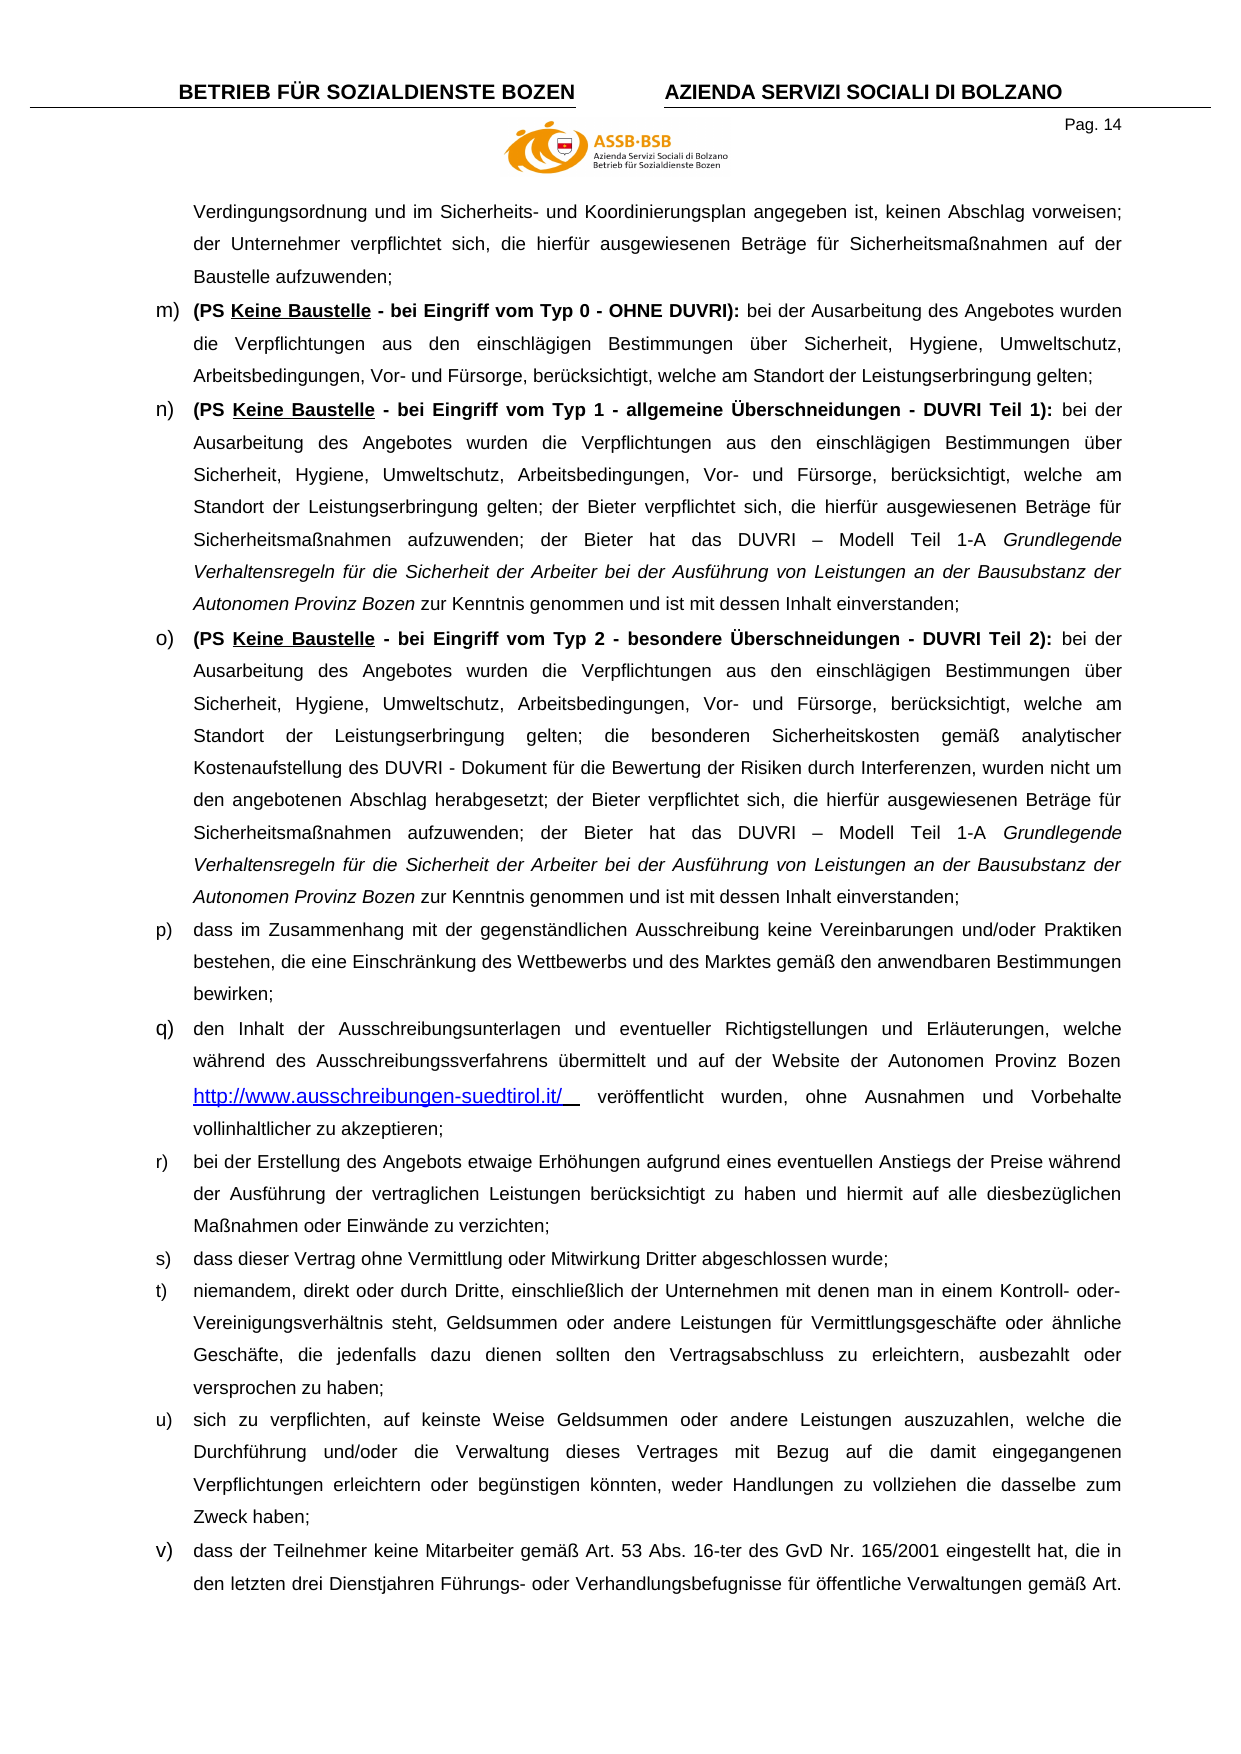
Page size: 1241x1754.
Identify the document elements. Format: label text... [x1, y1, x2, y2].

list dass der Teilnehmer keine Mitarbeiter gemäß Art. 53 Abs. 16-ter des GvD Nr. 165/2001 eingestellt hat, die in den letzten drei Dienstjahren Führungs- oder Verhandlungsbefugnisse für öffentliche Verwaltungen gemäß Art. [156, 1538, 1122, 1594]
list dass im Zusammenhang mit der gegenständlichen Ausschreibung keine Vereinbarungen und/oder Praktiken bestehen, die eine Einschränkung des Wettbewerbs und des Marktes gemäß den anwendbaren Bestimmungen bewirken; [156, 918, 1122, 1004]
list sich zu verpflichten, auf keinste Weise Geldsummen oder andere Leistungen auszuzahlen, welche die Durchführung und/oder die Verwaltung dieses Vertrages mit Bezug auf die damit eingegangenen Verpflichtungen erleichtern oder begünstigen könnten, weder Handlungen zu vollziehen die dasselbe zum Zweck haben; [156, 1409, 1122, 1527]
list bei der Erstellung des Angebots etwaige Erhöhungen aufgrund eines eventuellen Anstiegs der Preise während der Ausführung der vertraglichen Leistungen berücksichtigt zu haben und hiermit auf alle diesbezüglichen Maßnahmen oder Einwände zu verzichten; [156, 1151, 1122, 1237]
list dass dieser Vertrag ohne Vermittlung oder Mitwirkung Dritter abgeschlossen wurde; [156, 1247, 1122, 1269]
list Verdingungsordnung und im Sicherheits- und Koordinierungsplan angegeben ist, keinen Abschlag vorweisen; der Unternehmer verpflichtet sich, die hierfür ausgewiesenen Beträge für Sicherheitsmaßnahmen auf der Baustelle aufzuwenden; [156, 201, 1122, 287]
list (PS Keine Baustelle - bei Eingriff vom Typ 0 - OHNE DUVRI): bei der Ausarbeitung des Angebotes wurden die Verpflichtungen aus den einschlägigen Bestimmungen über Sicherheit, Hygiene, Umweltschutz, Arbeitsbedingungen, Vor- und Fürsorge, berücksichtigt, welche am Standort der Leistungserbringung gelten; [156, 298, 1122, 386]
list (PS Keine Baustelle - bei Eingriff vom Typ 2 - besondere Überschneidungen - DUVRI Teil 2): bei der Ausarbeitung des Angebotes wurden die Verpflichtungen aus den einschlägigen Bestimmungen über Sicherheit, Hygiene, Umweltschutz, Arbeitsbedingungen, Vor- und Fürsorge, berücksichtigt, welche am Standort der Leistungserbringung gelten; die besonderen Sicherheitskosten gemäß analytischer Kostenaufstellung des DUVRI - Dokument für die Bewertung der Risiken durch Interferenzen, wurden nicht um den angebotenen Abschlag herabgesetzt; der Bieter verpflichtet sich, die hierfür ausgewiesenen Beträge für Sicherheitsmaßnahmen aufzuwenden; der Bieter hat das DUVRI – Modell Teil 1-A Grundlegende Verhaltensregeln für die Sicherheit der Arbeiter bei der Ausführung von Leistungen an der Bausubstanz der Autonomen Provinz Bozen zur Kenntnis genommen und ist mit dessen Inhalt einverstanden; [156, 625, 1122, 908]
list den Inhalt der Ausschreibungsunterlagen und eventueller Richtigstellungen und Erläuterungen, welche während des Ausschreibungssverfahrens übermittelt und auf der Website der Autonomen Provinz Bozen http://www.ausschreibungen-suedtirol.it/ veröffentlicht wurden, ohne Ausnahmen und Vorbehalte vollinhaltlicher zu akzeptieren; [156, 1015, 1122, 1140]
list (PS Keine Baustelle - bei Eingriff vom Typ 1 - allgemeine Überschneidungen - DUVRI Teil 1): bei der Ausarbeitung des Angebotes wurden die Verpflichtungen aus den einschlägigen Bestimmungen über Sicherheit, Hygiene, Umweltschutz, Arbeitsbedingungen, Vor- und Fürsorge, berücksichtigt, welche am Standort der Leistungserbringung gelten; der Bieter verpflichtet sich, die hierfür ausgewiesenen Beträge für Sicherheitsmaßnahmen aufzuwenden; der Bieter hat das DUVRI – Modell Teil 1-A Grundlegende Verhaltensregeln für die Sicherheit der Arbeiter bei der Ausführung von Leistungen an der Bausubstanz der Autonomen Provinz Bozen zur Kenntnis genommen und ist mit dessen Inhalt einverstanden; [156, 397, 1122, 615]
list niemandem, direkt oder durch Dritte, einschließlich der Unternehmen mit denen man in einem Kontroll- oder- Vereinigungsverhältnis steht, Geldsummen oder andere Leistungen für Vermittlungsgeschäfte oder ähnliche Geschäfte, die jedenfalls dazu dienen sollten den Vertragsabschluss zu erleichtern, ausbezahlt oder versprochen zu haben; [156, 1280, 1122, 1398]
